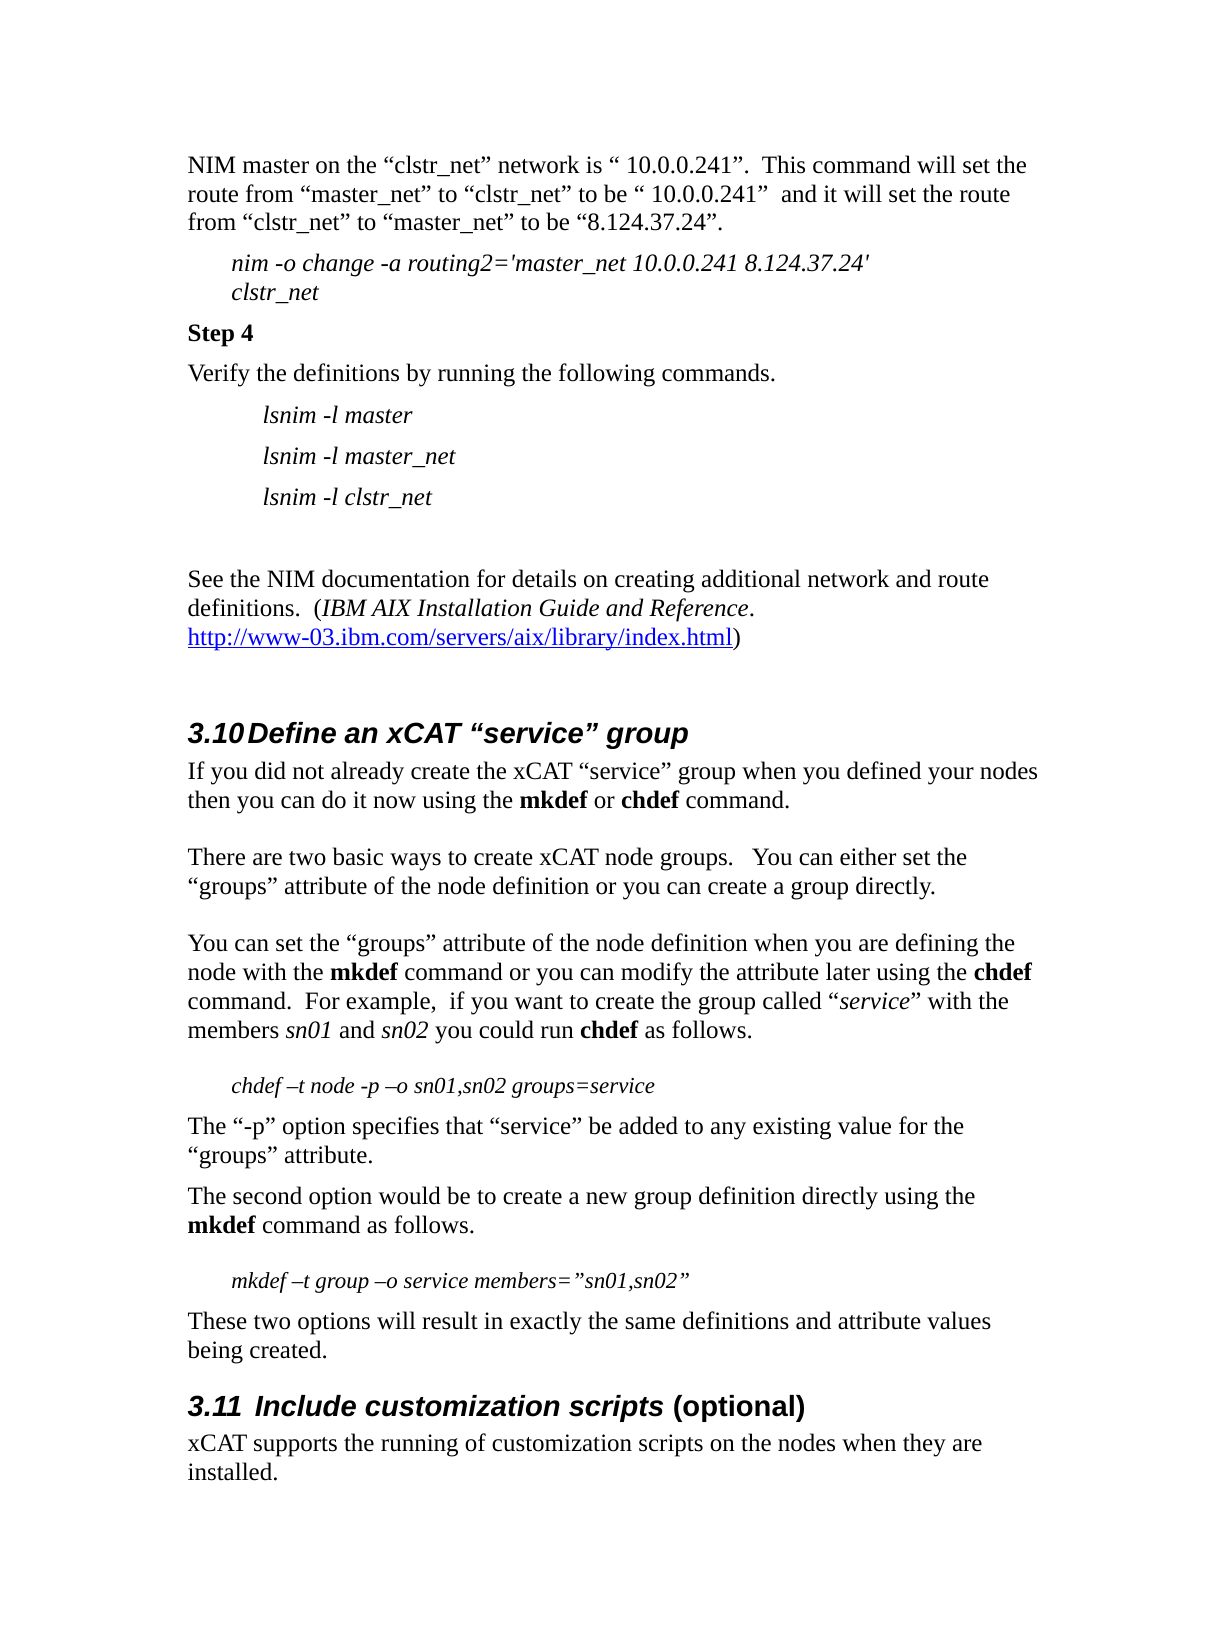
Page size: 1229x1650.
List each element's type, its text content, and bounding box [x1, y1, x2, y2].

text Step 4 [187, 318, 1041, 346]
list The second option would be to create a new group definition directly using the mkdef command as follows. [150, 1181, 1041, 1238]
text nim -o change -a routing2='master_net 10.0.0.241 8.124.37.24' clstr_net [187, 248, 1041, 306]
list You can set the “groups” attribute of the node definition when you are defining the node with the mkdef command or you can modify the attribute later using the chdef command. For example, if you want to create the group called “service” with the members sn01 and sn02 you could run chdef as follows. [187, 928, 1041, 1043]
text See the NIM documentation for details on creating additional network and route definitions. (IBM AIX Installation Guide and Reference. http://www-03.ibm.com/servers/aix/library/index.html) [187, 564, 1041, 650]
text lsnim -l master [262, 400, 1041, 428]
text If you did not already create the xCAT “service” group when you defined your nodes then you can do it now using the mkdef or chdef command. [187, 756, 1041, 813]
text chdef –t node -p –o sn01,sn02 groups=service [187, 1072, 1041, 1098]
text lsnim -l master_net [262, 441, 1041, 470]
subtitle Define an xCAT “service” group [187, 716, 1041, 750]
text lsnim -l clstr_net [262, 482, 1041, 511]
list There are two basic ways to create xCAT node groups. You can either set the “groups” attribute of the node definition or you can create a group directly. [150, 842, 1041, 900]
text NIM master on the “clstr_net” network is “ 10.0.0.241”. This command will set the route from “master_net” to “clstr_net” to be “ 10.0.0.241” and it will set the route from “clstr_net” to “master_net” to be “8.124.37.24”. [187, 150, 1041, 236]
text mkdef –t group –o service members=”sn01,sn02” [187, 1267, 1041, 1294]
text xCAT supports the running of customization scripts on the nodes when they are installed. [187, 1428, 1041, 1486]
text The “-p” option specifies that “service” be added to any existing value for the “groups” attribute. [187, 1111, 1041, 1168]
subtitle Include customization scripts (optional) [187, 1389, 1041, 1422]
text Verify the definitions by running the following commands. [187, 358, 1041, 387]
text These two options will result in exactly the same definitions and attribute values being created. [187, 1306, 1041, 1364]
